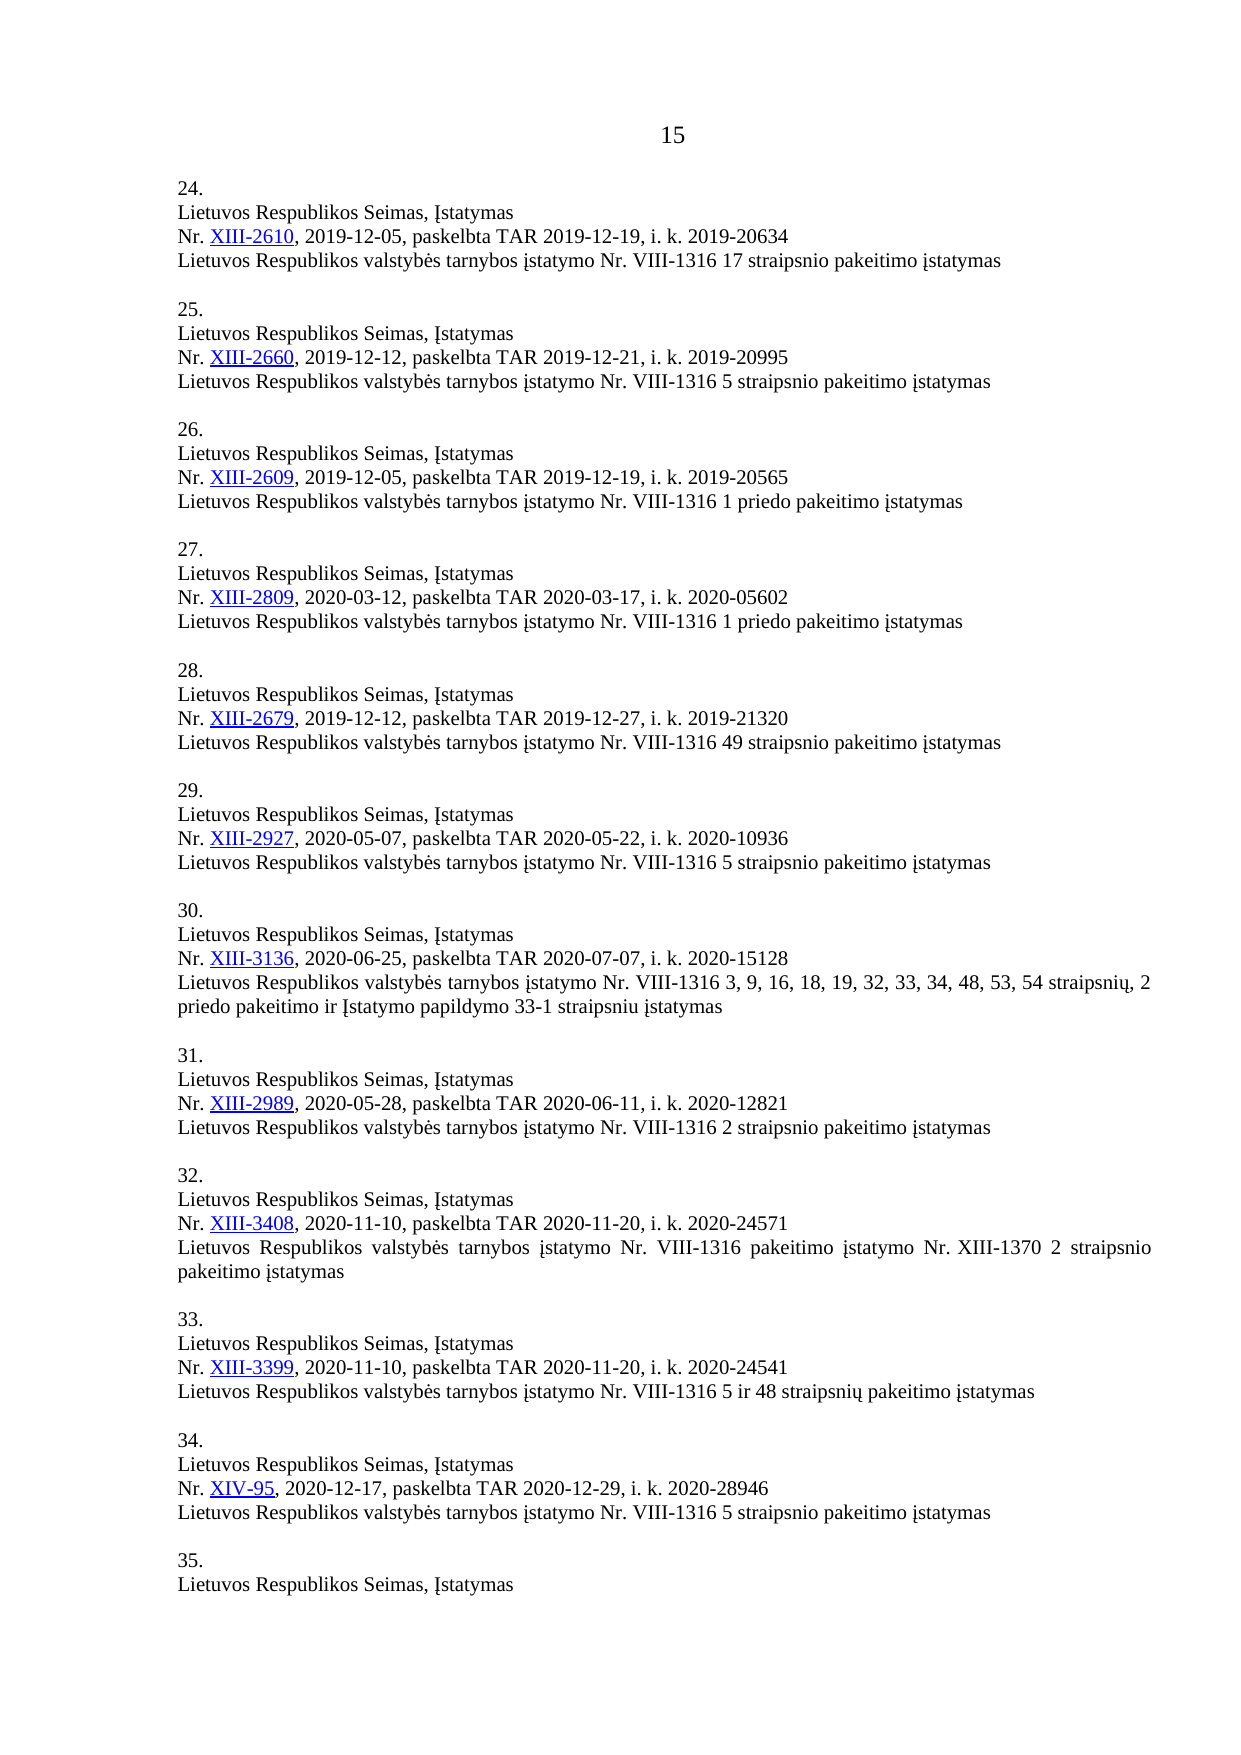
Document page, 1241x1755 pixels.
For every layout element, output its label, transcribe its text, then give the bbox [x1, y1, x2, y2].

text 26. [177, 417, 1152, 441]
text 30. [177, 898, 1152, 922]
text Lietuvos Respublikos valstybės tarnybos įstatymo Nr. VIII-1316 5 straipsnio pakeitimo įstatymas [177, 850, 1152, 874]
text Lietuvos Respublikos Seimas, Įstatymas [177, 1067, 1152, 1091]
text Nr. XIII-2660, 2019-12-12, paskelbta TAR 2019-12-21, i. k. 2019-20995 [177, 345, 1152, 369]
text Nr. XIII-2927, 2020-05-07, paskelbta TAR 2020-05-22, i. k. 2020-10936 [177, 826, 1152, 850]
text 24. [177, 176, 1152, 200]
text Nr. XIII-2679, 2019-12-12, paskelbta TAR 2019-12-27, i. k. 2019-21320 [177, 706, 1152, 730]
text Lietuvos Respublikos Seimas, Įstatymas [177, 561, 1152, 585]
text Nr. XIII-2609, 2019-12-05, paskelbta TAR 2019-12-19, i. k. 2019-20565 [177, 465, 1152, 489]
text Lietuvos Respublikos valstybės tarnybos įstatymo Nr. VIII-1316 2 straipsnio pakeitimo įstatymas [177, 1115, 1152, 1139]
text 33. [177, 1307, 1152, 1331]
text Lietuvos Respublikos Seimas, Įstatymas [177, 802, 1152, 826]
text Lietuvos Respublikos valstybės tarnybos įstatymo Nr. VIII-1316 49 straipsnio pakeitimo įstatymas [177, 730, 1152, 754]
text 28. [177, 657, 1152, 682]
text 29. [177, 778, 1152, 802]
text 27. [177, 537, 1152, 561]
text Nr. XIV-95, 2020-12-17, paskelbta TAR 2020-12-29, i. k. 2020-28946 [177, 1476, 1152, 1500]
text Lietuvos Respublikos valstybės tarnybos įstatymo Nr. VIII-1316 5 ir 48 straipsnių pakeitimo įstatymas [177, 1379, 1152, 1403]
text Nr. XIII-3408, 2020-11-10, paskelbta TAR 2020-11-20, i. k. 2020-24571 [177, 1211, 1152, 1235]
text Nr. XIII-3136, 2020-06-25, paskelbta TAR 2020-07-07, i. k. 2020-15128 [177, 946, 1152, 970]
text Lietuvos Respublikos Seimas, Įstatymas [177, 321, 1152, 345]
text Lietuvos Respublikos valstybės tarnybos įstatymo Nr. VIII-1316 5 straipsnio pakeitimo įstatymas [177, 1500, 1152, 1524]
text Lietuvos Respublikos Seimas, Įstatymas [177, 441, 1152, 465]
text 31. [177, 1042, 1152, 1067]
text Lietuvos Respublikos valstybės tarnybos įstatymo Nr. VIII-1316 1 priedo pakeitimo įstatymas [177, 489, 1152, 513]
text Lietuvos Respublikos valstybės tarnybos įstatymo Nr. VIII-1316 1 priedo pakeitimo įstatymas [177, 609, 1152, 633]
text Lietuvos Respublikos valstybės tarnybos įstatymo Nr. VIII-1316 5 straipsnio pakeitimo įstatymas [177, 369, 1152, 393]
text Lietuvos Respublikos Seimas, Įstatymas [177, 1187, 1152, 1211]
text Lietuvos Respublikos valstybės tarnybos įstatymo Nr. VIII-1316 3, 9, 16, 18, 19, 32, 33, 34, 48, 53, 54 straipsnių, 2 priedo pakeitimo ir Įstatymo papildymo 33-1 straipsniu įstatymas [177, 970, 1152, 1018]
text Lietuvos Respublikos Seimas, Įstatymas [177, 200, 1152, 224]
text Nr. XIII-3399, 2020-11-10, paskelbta TAR 2020-11-20, i. k. 2020-24541 [177, 1355, 1152, 1379]
text Lietuvos Respublikos Seimas, Įstatymas [177, 1452, 1152, 1476]
text Lietuvos Respublikos Seimas, Įstatymas [177, 922, 1152, 946]
text Lietuvos Respublikos Seimas, Įstatymas [177, 1572, 1152, 1596]
text Nr. XIII-2809, 2020-03-12, paskelbta TAR 2020-03-17, i. k. 2020-05602 [177, 585, 1152, 609]
text Lietuvos Respublikos Seimas, Įstatymas [177, 682, 1152, 706]
text 35. [177, 1548, 1152, 1572]
text Lietuvos Respublikos valstybės tarnybos įstatymo Nr. VIII-1316 17 straipsnio pakeitimo įstatymas [177, 248, 1152, 272]
text Nr. XIII-2610, 2019-12-05, paskelbta TAR 2019-12-19, i. k. 2019-20634 [177, 224, 1152, 248]
text Lietuvos Respublikos valstybės tarnybos įstatymo Nr. VIII-1316 pakeitimo įstatymo Nr. XIII-1370 2 straipsnio pakeitimo įstatymas [177, 1235, 1152, 1283]
text 34. [177, 1427, 1152, 1452]
text Lietuvos Respublikos Seimas, Įstatymas [177, 1331, 1152, 1355]
text Nr. XIII-2989, 2020-05-28, paskelbta TAR 2020-06-11, i. k. 2020-12821 [177, 1091, 1152, 1115]
text 25. [177, 297, 1152, 321]
text 32. [177, 1163, 1152, 1187]
